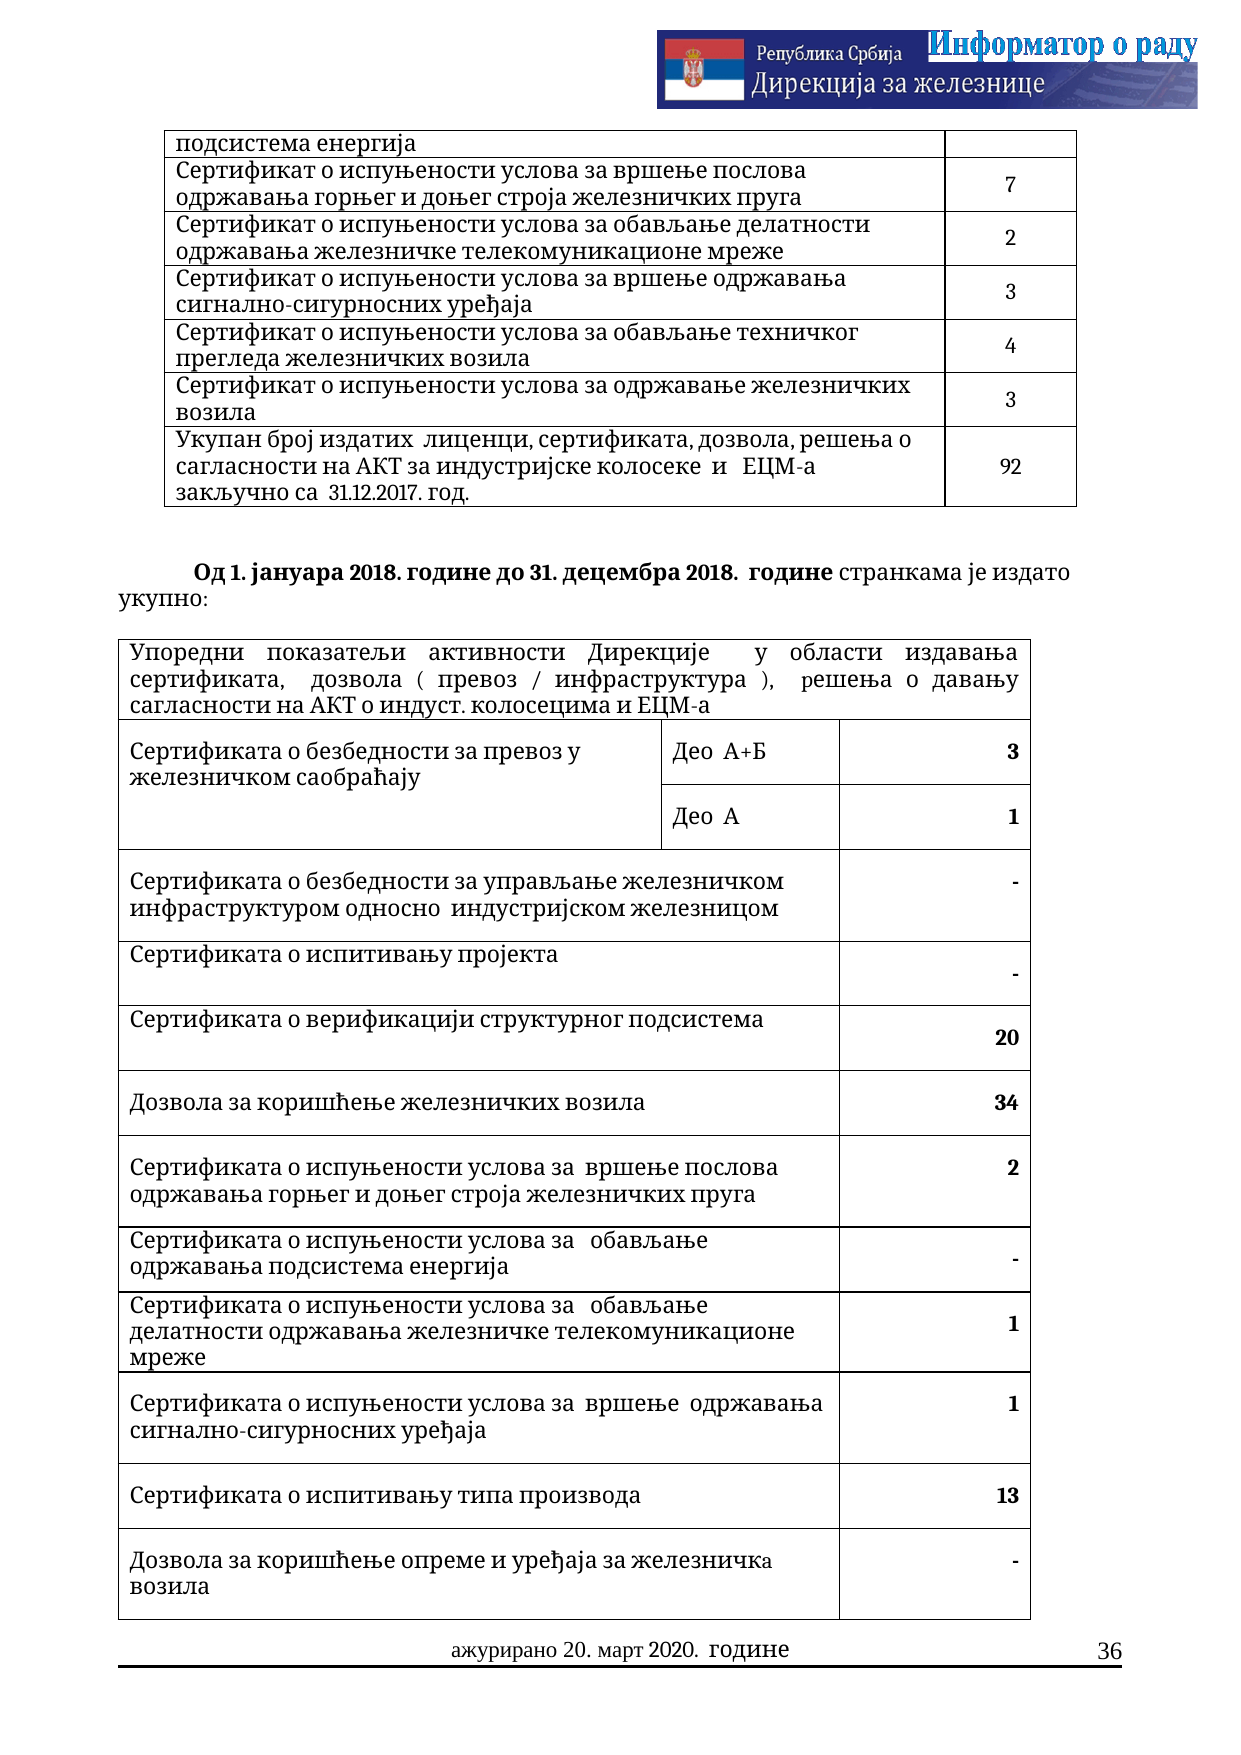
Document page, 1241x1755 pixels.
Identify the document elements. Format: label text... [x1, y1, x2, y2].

table_cell 34 [840, 1071, 1030, 1135]
table_cell 2 [840, 1136, 1030, 1226]
table_cell 13 [840, 1464, 1030, 1528]
table_cell 7 [946, 158, 1076, 211]
table_cell 1 [840, 1293, 1030, 1371]
table_cell 1 [840, 1373, 1030, 1463]
table_cell Део А+Б [662, 720, 839, 784]
text Од 1. јануара 2018. године до 31. децембра 2018. године странкама је издато укупно: [118, 560, 1122, 613]
table_cell Сертификата о испитивању типа производа [119, 1464, 839, 1528]
table_cell 3 [840, 720, 1030, 784]
table_cell 4 [946, 320, 1076, 372]
table_cell 3 [946, 373, 1076, 426]
table_cell Сертификата о испуњености услова за обављање одржавања подсистема енергија [119, 1228, 839, 1291]
table_cell Део А [662, 785, 839, 849]
table_cell 20 [840, 1006, 1030, 1070]
table_cell Сертификата о испуњености услова за вршење одржавања сигнално-сигурносних уређаја [119, 1373, 839, 1463]
table_cell Дозвола за коришћење опреме и уређаја за железничкa возила [119, 1529, 839, 1619]
table_cell Сертификата о испитивању пројекта [119, 942, 839, 1005]
table_cell Сертификата о испуњености услова за вршење послова одржавања горњег и доњег строја железничких пруга [119, 1136, 839, 1226]
table_cell Сертификата о безбедности за превоз у железничком саобраћају [119, 720, 661, 849]
table_cell 2 [946, 212, 1076, 265]
table_cell 92 [946, 427, 1076, 506]
table_cell - [840, 1228, 1030, 1291]
table_cell 1 [840, 785, 1030, 849]
table_cell - [840, 1529, 1030, 1619]
table_cell [946, 131, 1076, 157]
table_cell - [840, 942, 1030, 1005]
table_cell Сертификата о безбедности за управљање железничком инфраструктуром односно индустријском железницом [119, 850, 839, 941]
table_cell Сертификата о верификацији структурног подсистема [119, 1006, 839, 1070]
table_cell Дозвола за коришћење железничких возила [119, 1071, 839, 1135]
table_cell - [840, 850, 1030, 941]
table_cell 3 [946, 266, 1076, 318]
